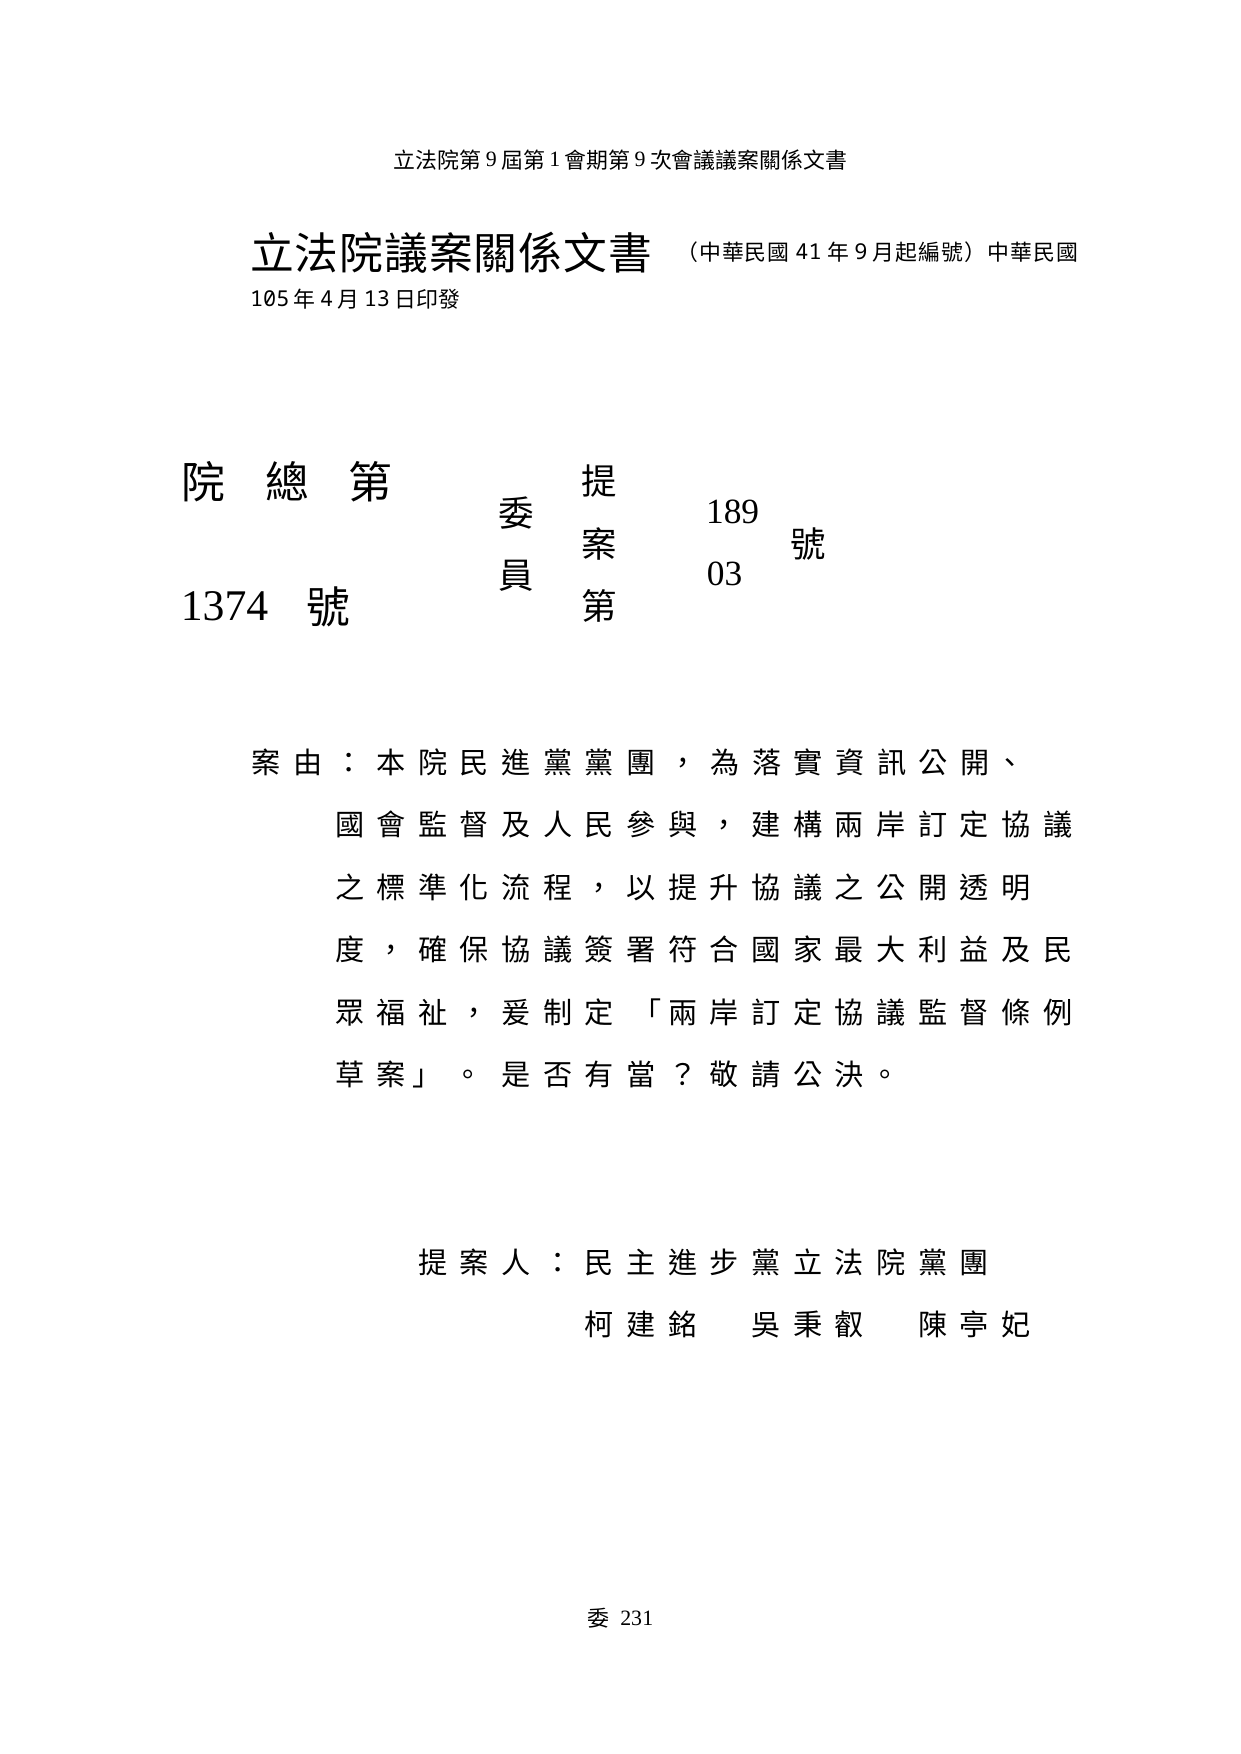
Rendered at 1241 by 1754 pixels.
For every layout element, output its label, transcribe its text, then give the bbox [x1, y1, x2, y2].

text 柯建銘 吳秉叡 陳亭妃 [403, 1281, 1078, 1344]
text 立法院議案關係文書 （中華民國41年9月起編號）中華民國105年4月13日印發 [250, 219, 1078, 314]
table_header [810, 406, 815, 534]
table_header 號 [773, 406, 810, 656]
table_header 18903 [661, 406, 773, 656]
table_header 委員 [441, 406, 556, 656]
table_header [810, 542, 815, 656]
text 案由：本院民進黨黨團，為落實資訊公開、國會監督及人民參與，建構兩岸訂定協議之標準化流程，以提升協議之公開透明度，確保協議簽署符合國家最大利益及民眾福祉，爰制定「兩岸訂定協議監督條例草案」。是否有當？敬請公決。 [217, 719, 1078, 1094]
table_header 院總第1374號 [162, 406, 441, 656]
table_header [815, 406, 829, 656]
text 提案人：民主進步黨立法院黨團 [403, 1219, 1078, 1281]
table_header 提案第 [556, 406, 661, 656]
